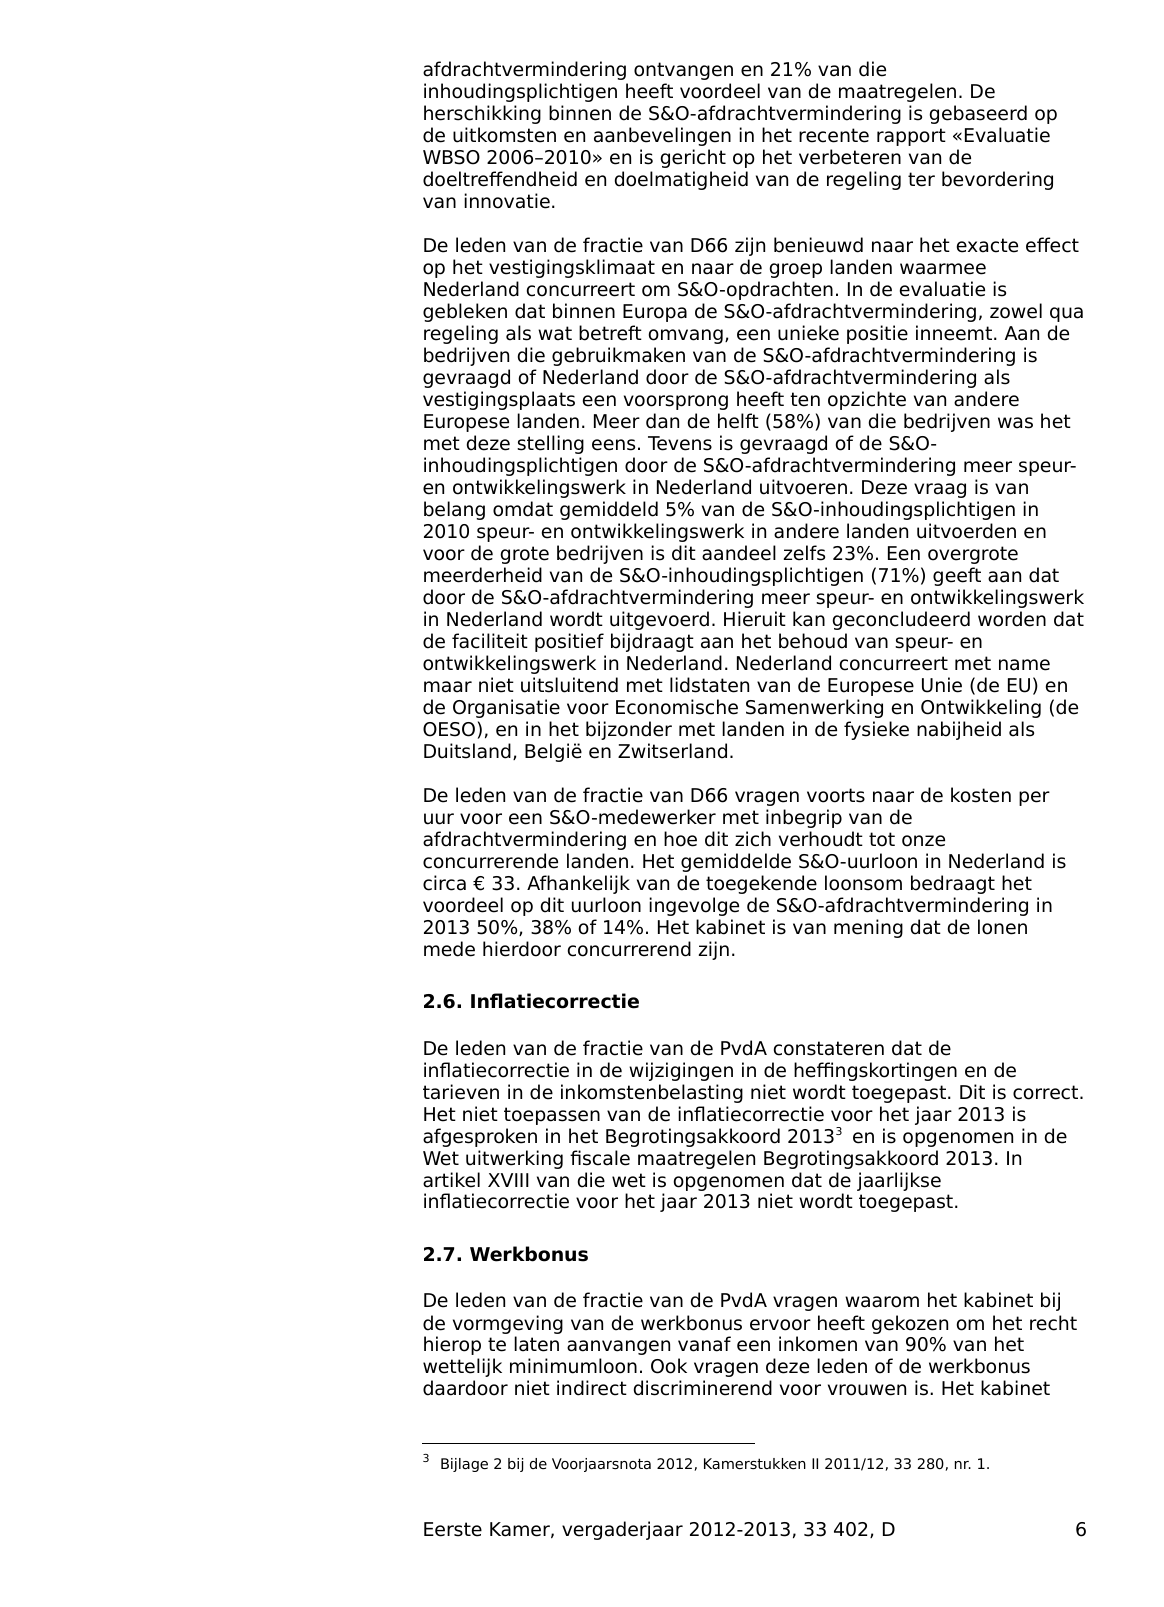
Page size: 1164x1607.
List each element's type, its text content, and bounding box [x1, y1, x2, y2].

text De leden van de fractie van de PvdA constateren dat de inflatiecorrectie in de wijzigingen in de heffingskortingen en de tarieven in de inkomstenbelasting niet wordt toegepast. Dit is correct. Het niet toepassen van de inflatiecorrectie voor het jaar 2013 is afgesproken in het Begrotingsakkoord 2013 en is opgenomen in de Wet uitwerking fiscale maatregelen Begrotingsakkoord 2013. In artikel XVIII van die wet is opgenomen dat de jaarlijkse inflatiecorrectie voor het jaar 2013 niet wordt toegepast. [422, 1038, 1087, 1213]
subtitle 2.7. Werkbonus [422, 1243, 1087, 1265]
text Bijlage 2 bij de Voorjaarsnota 2012, Kamerstukken II 2011/12, 33 280, nr. 1. [422, 1452, 1087, 1474]
text De leden van de fractie van D66 vragen voorts naar de kosten per uur voor een S&O-medewerker met inbegrip van de afdrachtvermindering en hoe dit zich verhoudt tot onze concurrerende landen. Het gemiddelde S&O-uurloon in Nederland is circa € 33. Afhankelijk van de toegekende loonsom bedraagt het voordeel op dit uurloon ingevolge de S&O-afdrachtvermindering in 2013 50%, 38% of 14%. Het kabinet is van mening dat de lonen mede hierdoor concurrerend zijn. [422, 785, 1087, 961]
text De leden van de fractie van D66 zijn benieuwd naar het exacte effect op het vestigingsklimaat en naar de groep landen waarmee Nederland concurreert om S&O-opdrachten. In de evaluatie is gebleken dat binnen Europa de S&O-afdrachtvermindering, zowel qua regeling als wat betreft omvang, een unieke positie inneemt. Aan de bedrijven die gebruikmaken van de S&O-afdrachtvermindering is gevraagd of Nederland door de S&O-afdrachtvermindering als vestigingsplaats een voorsprong heeft ten opzichte van andere Europese landen. Meer dan de helft (58%) van die bedrijven was het met deze stelling eens. Tevens is gevraagd of de S&O-inhoudingsplichtigen door de S&O-afdrachtvermindering meer speur- en ontwikkelingswerk in Nederland uitvoeren. Deze vraag is van belang omdat gemiddeld 5% van de S&O-inhoudingsplichtigen in 2010 speur- en ontwikkelingswerk in andere landen uitvoerden en voor de grote bedrijven is dit aandeel zelfs 23%. Een overgrote meerderheid van de S&O-inhoudingsplichtigen (71%) geeft aan dat door de S&O-afdrachtvermindering meer speur- en ontwikkelingswerk in Nederland wordt uitgevoerd. Hieruit kan geconcludeerd worden dat de faciliteit positief bijdraagt aan het behoud van speur- en ontwikkelingswerk in Nederland. Nederland concurreert met name maar niet uitsluitend met lidstaten van de Europese Unie (de EU) en de Organisatie voor Economische Samenwerking en Ontwikkeling (de OESO), en in het bijzonder met landen in de fysieke nabijheid als Duitsland, België en Zwitserland. [422, 235, 1087, 763]
text afdrachtvermindering ontvangen en 21% van die inhoudingsplichtigen heeft voordeel van de maatregelen. De herschikking binnen de S&O-afdrachtvermindering is gebaseerd op de uitkomsten en aanbevelingen in het recente rapport «Evaluatie WBSO 2006–2010» en is gericht op het verbeteren van de doeltreffendheid en doelmatigheid van de regeling ter bevordering van innovatie. [422, 59, 1087, 213]
subtitle 2.6. Inflatiecorrectie [422, 991, 1087, 1013]
text De leden van de fractie van de PvdA vragen waarom het kabinet bij de vormgeving van de werkbonus ervoor heeft gekozen om het recht hierop te laten aanvangen vanaf een inkomen van 90% van het wettelijk minimumloon. Ook vragen deze leden of de werkbonus daardoor niet indirect discriminerend voor vrouwen is. Het kabinet [422, 1290, 1087, 1400]
